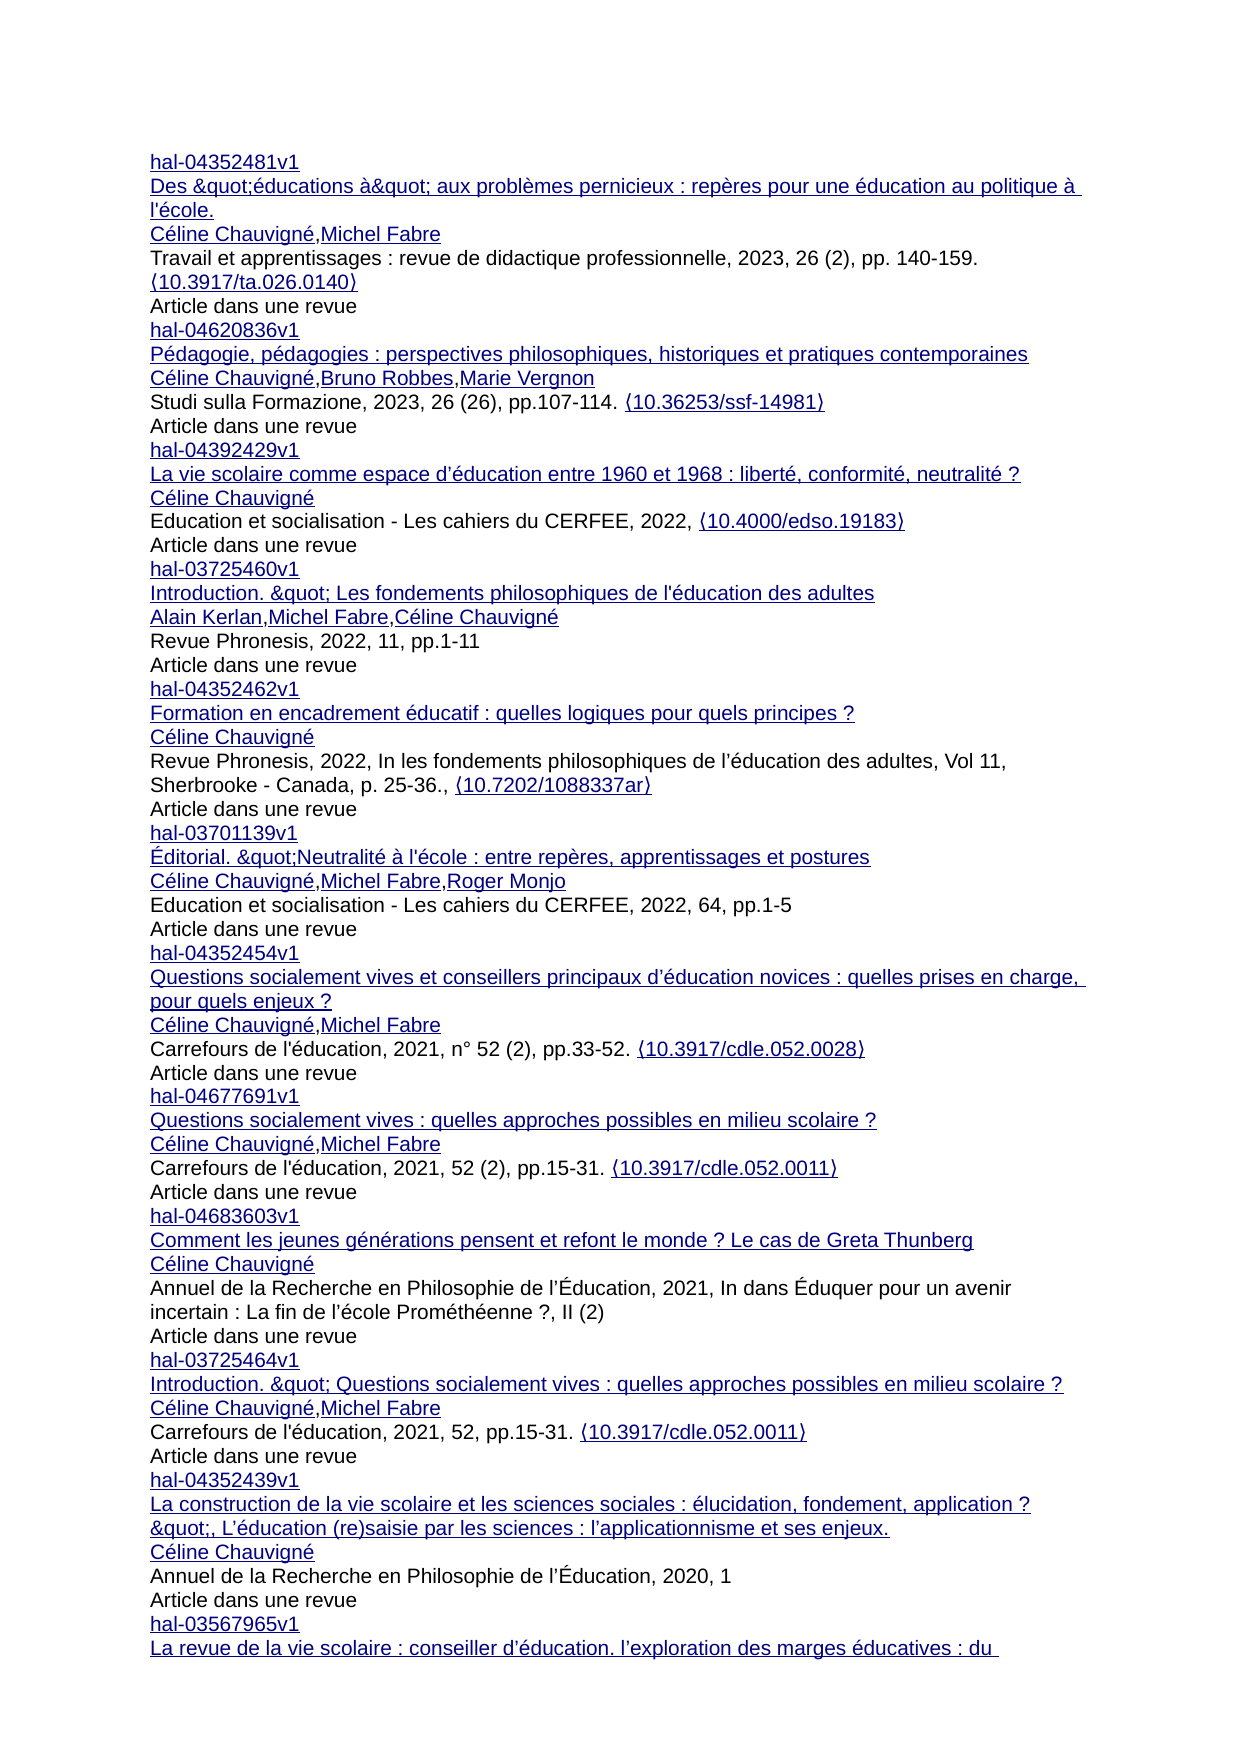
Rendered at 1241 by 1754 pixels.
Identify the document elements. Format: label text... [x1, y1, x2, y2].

table_cell hal-04352481v1 [150, 150, 1090, 174]
table_cell Questions socialement vives et conseillers principaux d’éducation novices : quelles prises en charge, pour quels enjeux ? Céline Chauvigné,Michel Fabre Carrefours de l'éducation, 2021, n° 52 (2), pp.33-52. ⟨10.3917/cdle.052.0028⟩ Article dans une revue hal-04677691v1 [150, 965, 1090, 1108]
table_cell Des &quot;éducations à&quot; aux problèmes pernicieux : repères pour une éducation au politique à l'école. Céline Chauvigné,Michel Fabre Travail et apprentissages : revue de didactique professionnelle, 2023, 26 (2), pp. 140-159. ⟨10.3917/ta.026.0140⟩ Article dans une revue hal-04620836v1 [150, 174, 1090, 342]
table_cell Introduction. &quot; Questions socialement vives : quelles approches possibles en milieu scolaire ? Céline Chauvigné,Michel Fabre Carrefours de l'éducation, 2021, 52, pp.15-31. ⟨10.3917/cdle.052.0011⟩ Article dans une revue hal-04352439v1 [150, 1372, 1090, 1492]
table_cell La construction de la vie scolaire et les sciences sociales : élucidation, fondement, application ?&quot;, L’éducation (re)saisie par les sciences : l’applicationnisme et ses enjeux. Céline Chauvigné Annuel de la Recherche en Philosophie de l’Éducation, 2020, 1 Article dans une revue hal-03567965v1 [150, 1492, 1090, 1635]
table_cell Introduction. &quot; Les fondements philosophiques de l'éducation des adultes Alain Kerlan,Michel Fabre,Céline Chauvigné Revue Phronesis, 2022, 11, pp.1-11 Article dans une revue hal-04352462v1 [150, 581, 1090, 701]
table_cell Pédagogie, pédagogies : perspectives philosophiques, historiques et pratiques contemporaines Céline Chauvigné,Bruno Robbes,Marie Vergnon Studi sulla Formazione, 2023, 26 (26), pp.107-114. ⟨10.36253/ssf-14981⟩ Article dans une revue hal-04392429v1 [150, 342, 1090, 461]
table_cell Comment les jeunes générations pensent et refont le monde ? Le cas de Greta Thunberg Céline Chauvigné Annuel de la Recherche en Philosophie de l’Éducation, 2021, In dans Éduquer pour un avenir incertain : La fin de l’école Prométhéenne ?, II (2) Article dans une revue hal-03725464v1 [150, 1228, 1090, 1372]
table_cell Questions socialement vives : quelles approches possibles en milieu scolaire ? Céline Chauvigné,Michel Fabre Carrefours de l'éducation, 2021, 52 (2), pp.15-31. ⟨10.3917/cdle.052.0011⟩ Article dans une revue hal-04683603v1 [150, 1108, 1090, 1228]
table_cell Formation en encadrement éducatif : quelles logiques pour quels principes ? Céline Chauvigné Revue Phronesis, 2022, In les fondements philosophiques de l’éducation des adultes, Vol 11, Sherbrooke - Canada, p. 25-36., ⟨10.7202/1088337ar⟩ Article dans une revue hal-03701139v1 [150, 701, 1090, 845]
table_cell La revue de la vie scolaire : conseiller d’éducation. l’exploration des marges éducatives : du [150, 1635, 1090, 1659]
table_cell Éditorial. &quot;Neutralité à l'école : entre repères, apprentissages et postures Céline Chauvigné,Michel Fabre,Roger Monjo Education et socialisation - Les cahiers du CERFEE, 2022, 64, pp.1-5 Article dans une revue hal-04352454v1 [150, 845, 1090, 964]
table_cell La vie scolaire comme espace d’éducation entre 1960 et 1968 : liberté, conformité, neutralité ? Céline Chauvigné Education et socialisation - Les cahiers du CERFEE, 2022, ⟨10.4000/edso.19183⟩ Article dans une revue hal-03725460v1 [150, 461, 1090, 581]
